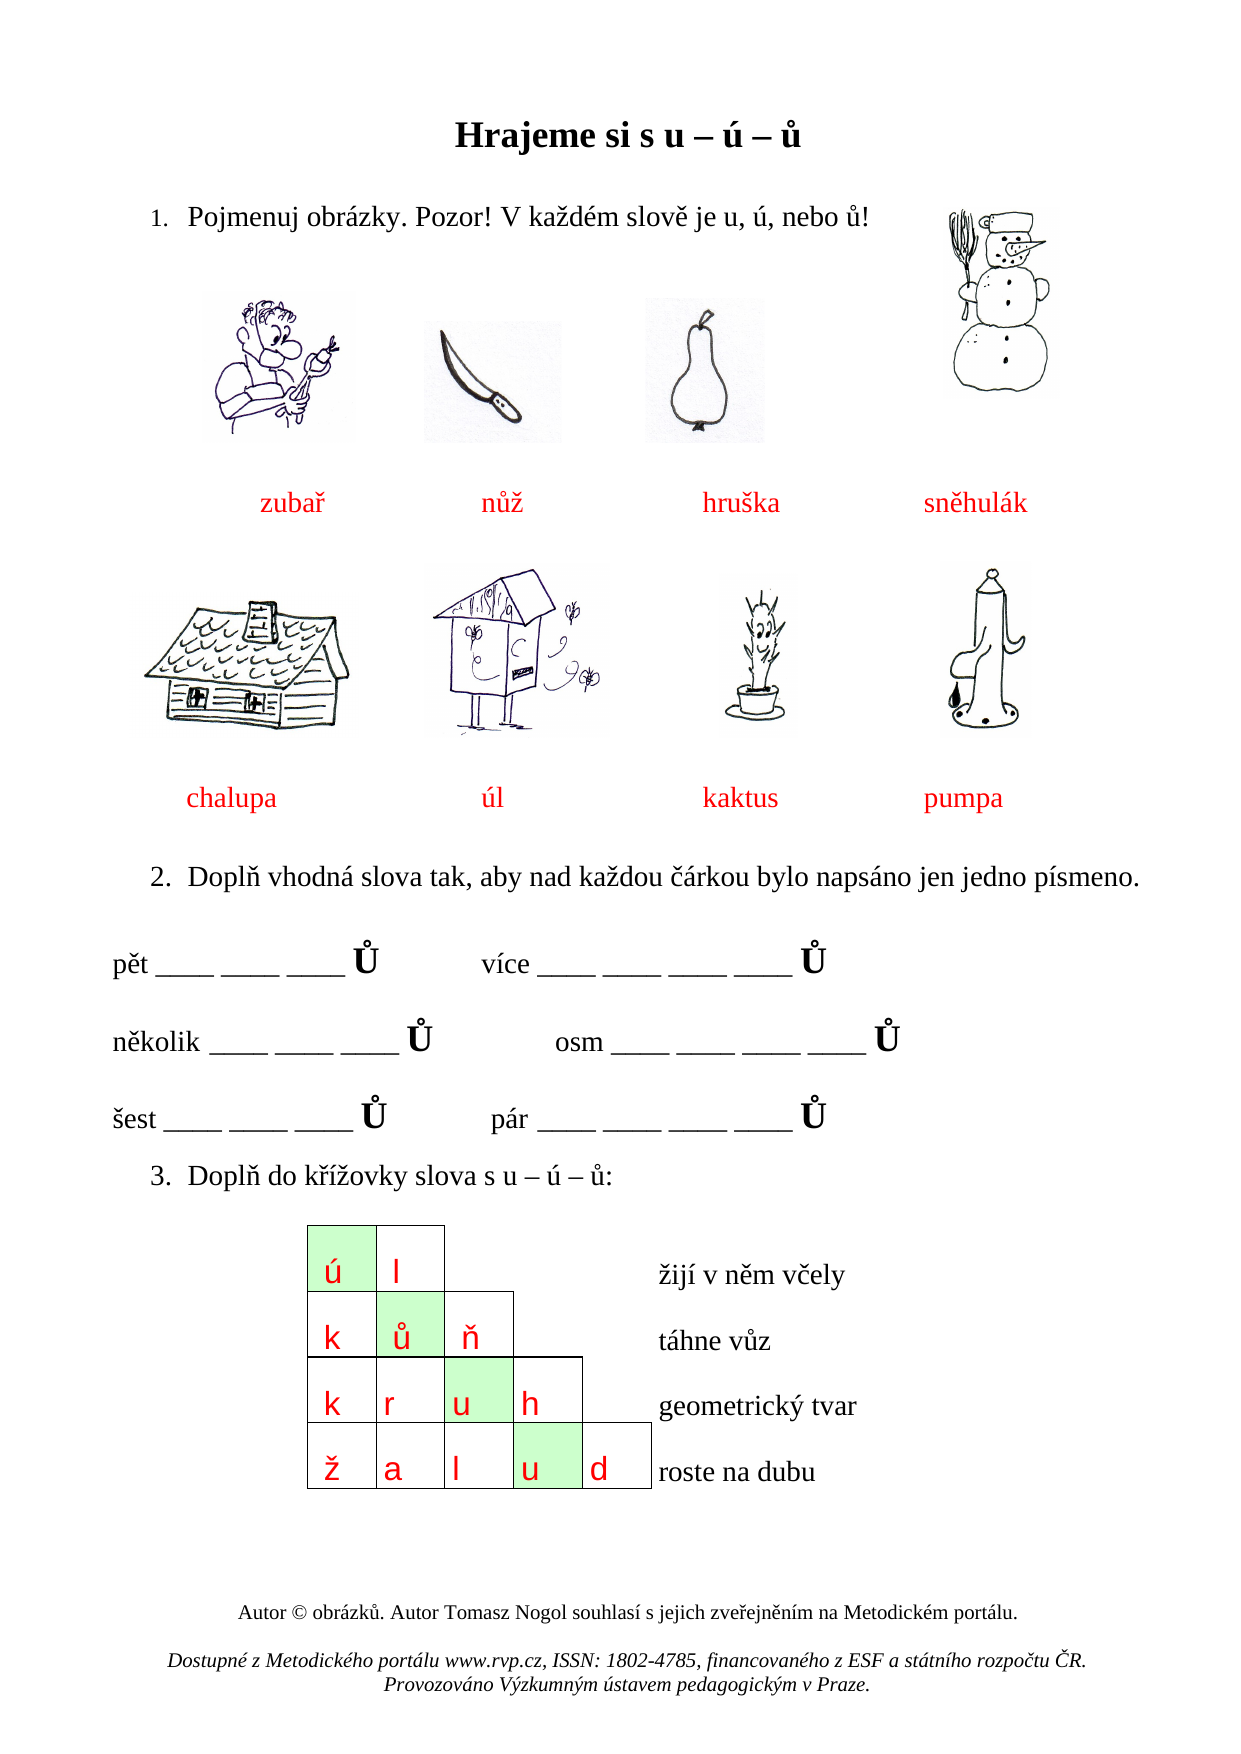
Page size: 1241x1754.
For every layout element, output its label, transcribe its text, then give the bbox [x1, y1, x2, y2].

picture [202, 291, 356, 443]
table_cell d [583, 1423, 651, 1488]
table_cell r [377, 1358, 444, 1422]
picture [424, 321, 562, 443]
table_cell l [445, 1423, 513, 1488]
picture [424, 563, 610, 738]
table_cell [583, 1356, 651, 1422]
text šest ____ ____ ____ Ů pár ____ ____ ____ ____ Ů [112, 1093, 1144, 1136]
table_cell geometrický tvar [651, 1356, 949, 1422]
picture [943, 207, 1060, 399]
table_cell u [445, 1358, 513, 1422]
table_cell h [514, 1358, 582, 1422]
table_cell ň [445, 1292, 513, 1356]
list Pojmenuj obrázky. Pozor! V každém slově je u, ú, nebo ů! [150, 199, 1144, 400]
table_cell k [308, 1292, 376, 1356]
table_header l [377, 1226, 444, 1291]
table_cell a [377, 1423, 444, 1488]
list Doplň do křížovky slova s u – ú – ů: [150, 1158, 1144, 1192]
table_header [445, 1225, 513, 1291]
table_cell ů [377, 1292, 444, 1356]
table_header [514, 1225, 582, 1291]
text několik ____ ____ ____ Ů osm ____ ____ ____ ____ Ů [112, 1016, 1144, 1059]
text chalupa úl kaktus pumpa [112, 780, 1144, 813]
picture [940, 561, 1032, 738]
picture [645, 298, 765, 443]
text Hrajeme si s u – ú – ů [112, 112, 1144, 156]
list Doplň vhodná slova tak, aby nad každou čárkou bylo napsáno jen jedno písmeno. [150, 859, 1144, 893]
text pět ____ ____ ____ Ů více ____ ____ ____ ____ Ů [112, 939, 1144, 982]
table_cell [514, 1291, 582, 1356]
table_header žijí v něm včely [651, 1225, 949, 1291]
text zubař nůž hruška sněhulák [186, 485, 1144, 519]
table_header ú [308, 1226, 376, 1291]
table_cell [582, 1291, 651, 1356]
picture [129, 592, 359, 738]
table_cell ž [308, 1423, 376, 1488]
table_cell k [308, 1358, 376, 1422]
table_header [582, 1225, 651, 1291]
table_cell roste na dubu [652, 1422, 949, 1488]
table_cell táhne vůz [651, 1291, 949, 1356]
table_cell u [514, 1423, 582, 1488]
picture [719, 573, 798, 738]
